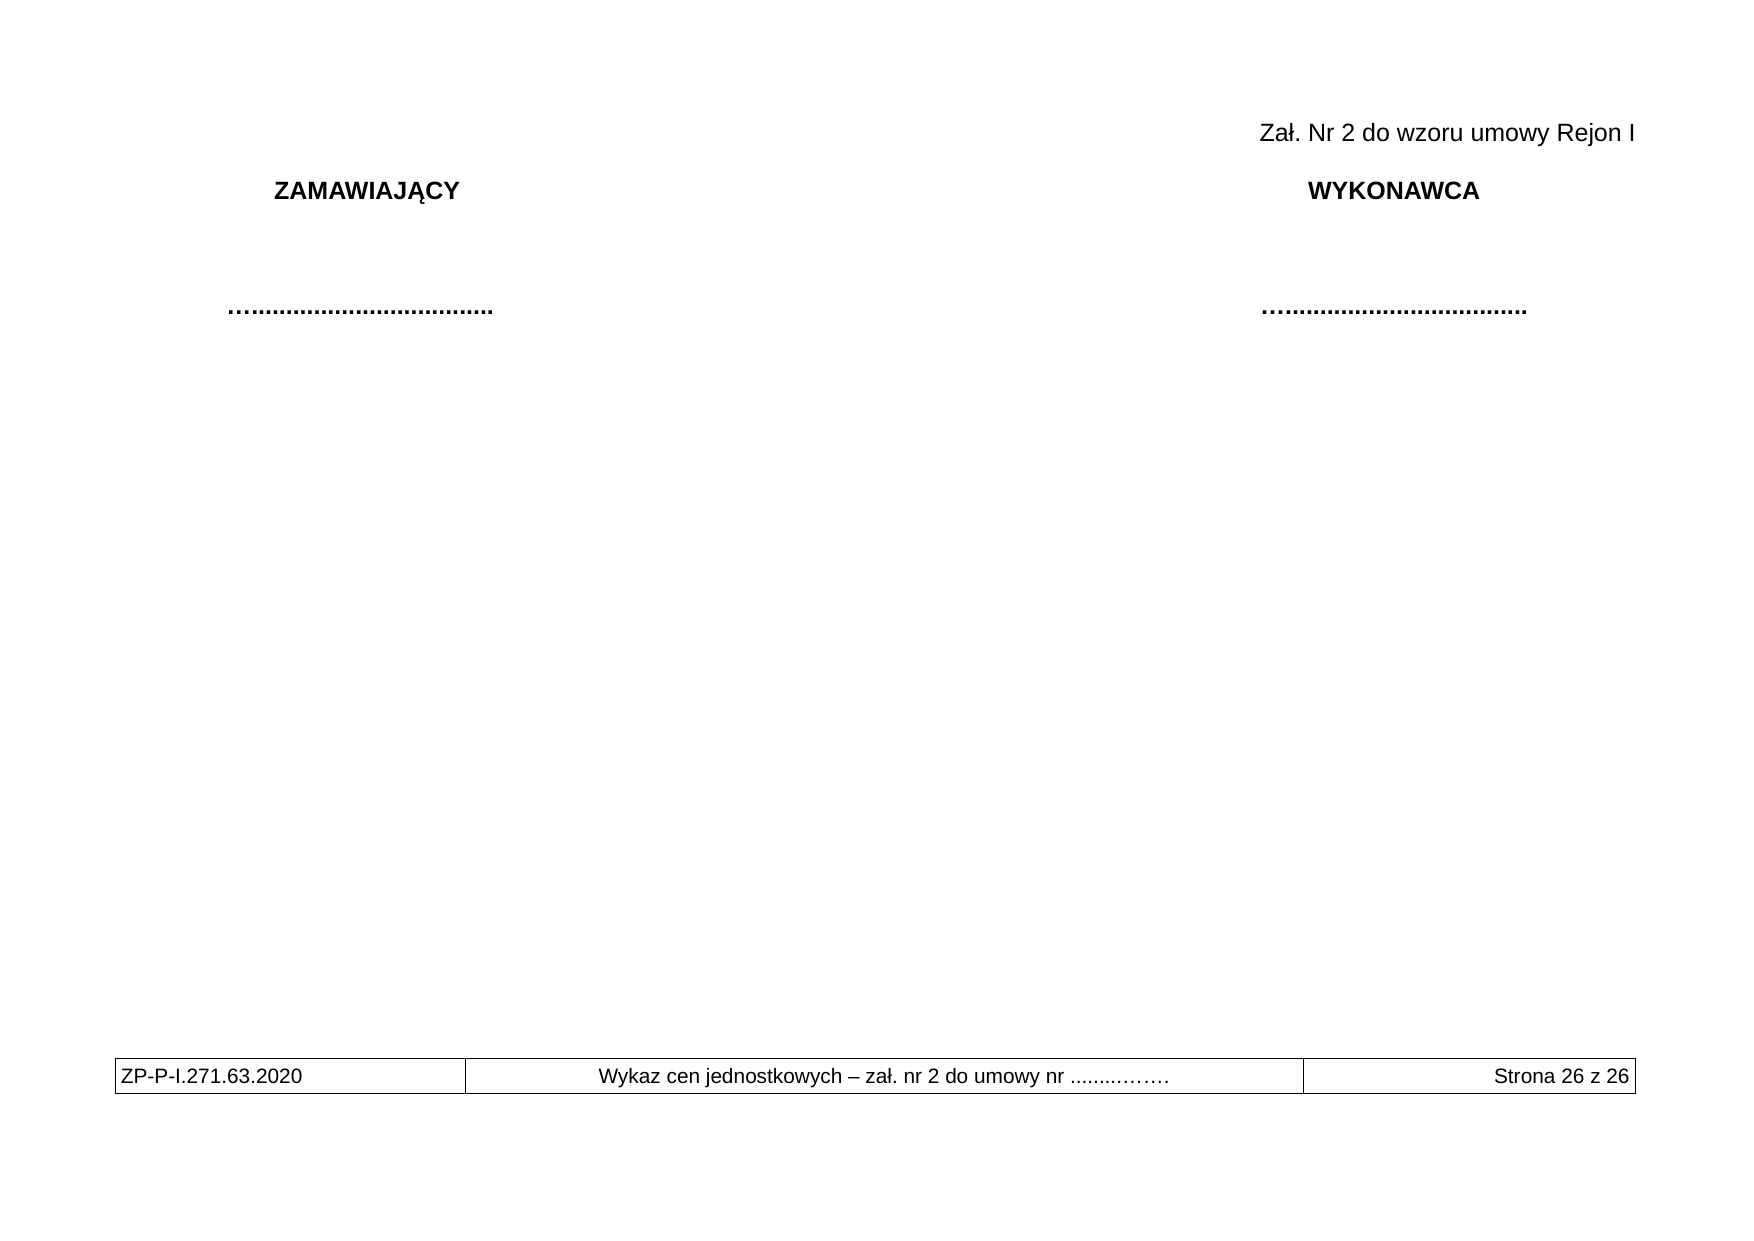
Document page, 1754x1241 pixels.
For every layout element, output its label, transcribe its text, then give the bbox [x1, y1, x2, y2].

text …................................... …................................... [118, 291, 1636, 320]
text ZAMAWIAJĄCY WYKONAWCA [118, 176, 1636, 205]
